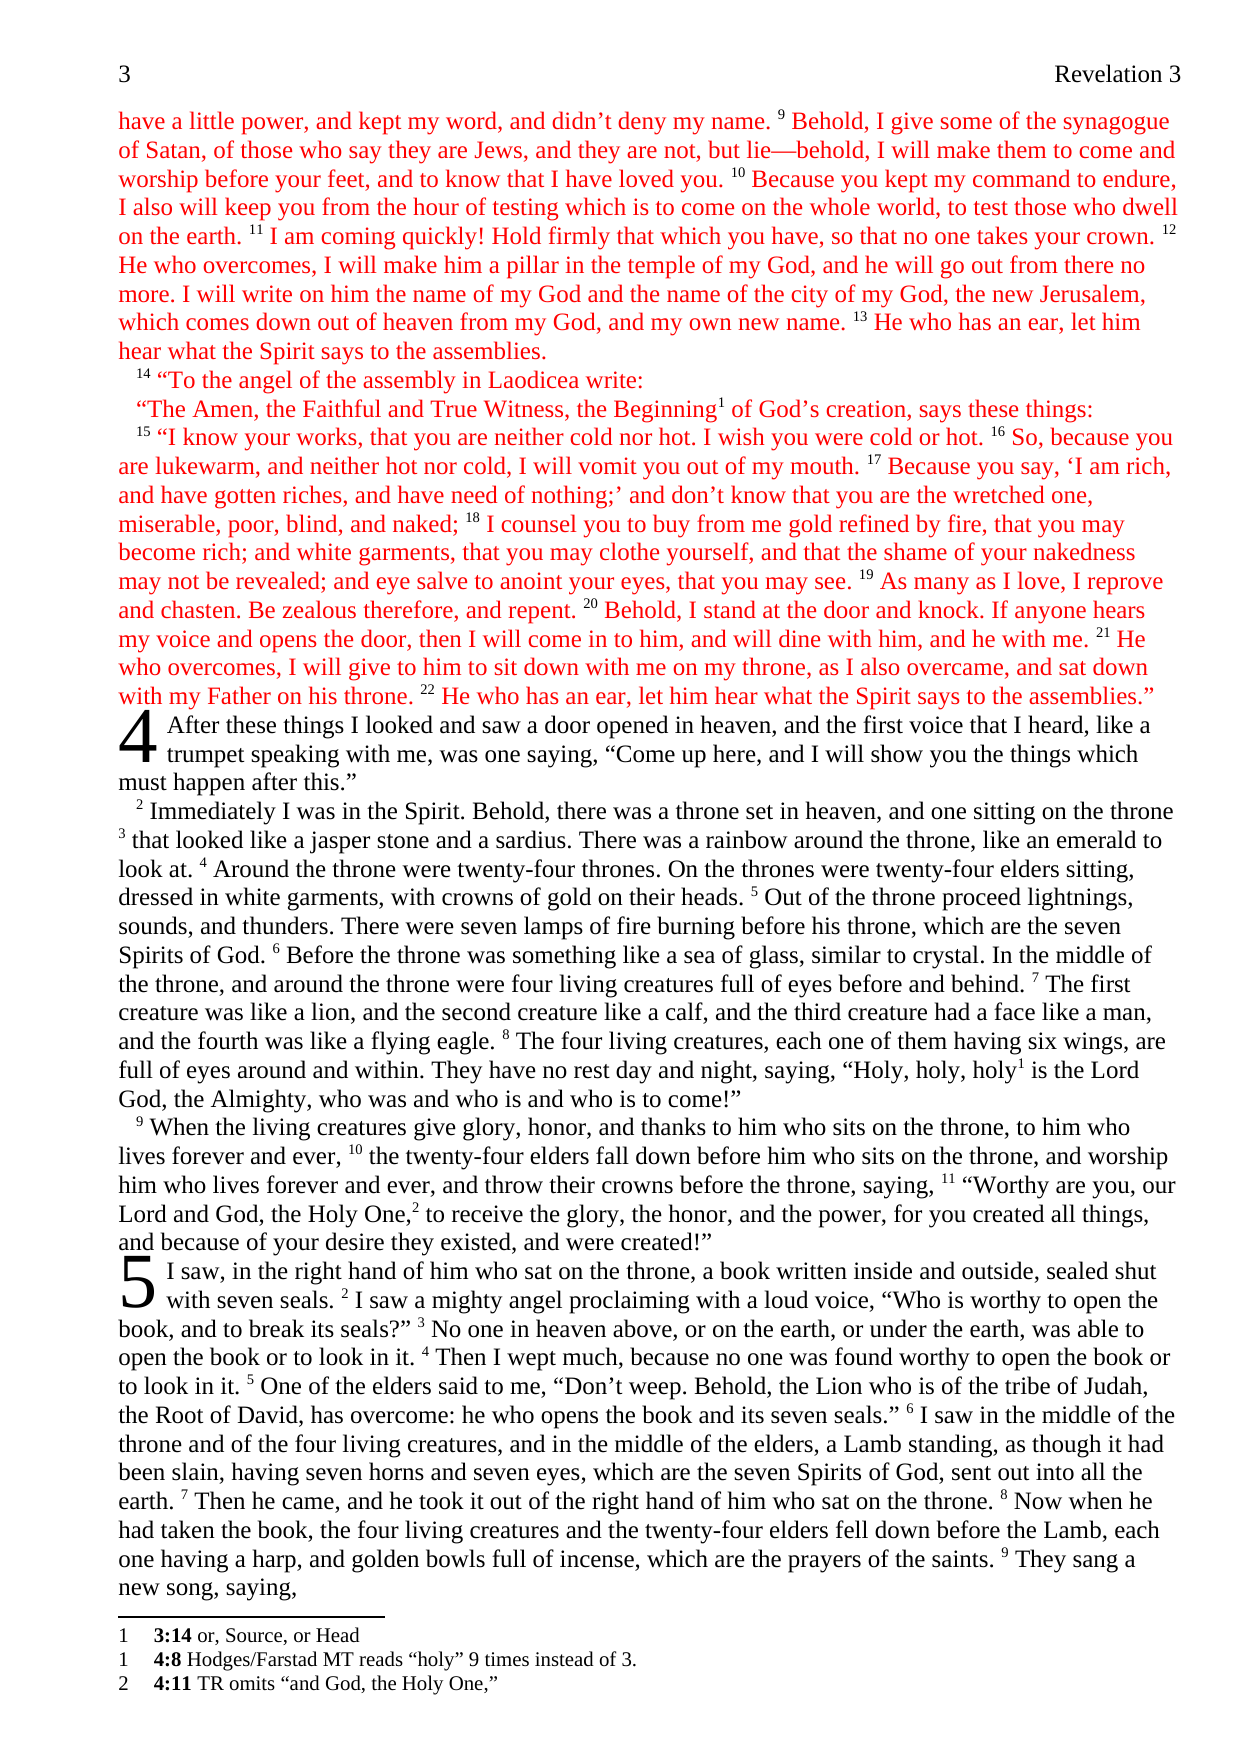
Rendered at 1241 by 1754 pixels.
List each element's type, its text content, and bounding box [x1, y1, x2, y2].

text 4After these things I looked and saw a door opened in heaven, and the first voice that I heard, like a trumpet speaking with me, was one saying, “Come up here, and I will show you the things which must happen after this.” [118, 710, 1181, 796]
text have a little power, and kept my word, and didn’t deny my name. 9 Behold, I give some of the synagogue of Satan, of those who say they are Jews, and they are not, but lie—behold, I will make them to come and worship before your feet, and to know that I have loved you. 10 Because you kept my command to endure, I also will keep you from the hour of testing which is to come on the whole world, to test those who dwell on the earth. 11 I am coming quickly! Hold firmly that which you have, so that no one takes your crown. 12 He who overcomes, I will make him a pillar in the temple of my God, and he will go out from there no more. I will write on him the name of my God and the name of the city of my God, the new Jerusalem, which comes down out of heaven from my God, and my own new name. 13 He who has an ear, let him hear what the Spirit says to the assemblies. [118, 106, 1181, 365]
text 9 When the living creatures give glory, honor, and thanks to him who sits on the throne, to him who lives forever and ever, 10 the twenty-four elders fall down before him who sits on the throne, and worship him who lives forever and ever, and throw their crowns before the throne, saying, 11 “Worthy are you, our Lord and God, the Holy One, to receive the glory, the honor, and the power, for you created all things, and because of your desire they existed, and were created!” [118, 1112, 1181, 1256]
text 14 “To the angel of the assembly in Laodicea write: [118, 365, 1181, 394]
text 3:14 or, Source, or Head [118, 1623, 1181, 1647]
text 4:11 TR omits “and God, the Holy One,” [118, 1671, 1181, 1695]
text 4:8 Hodges/Farstad MT reads “holy” 9 times instead of 3. [118, 1647, 1181, 1671]
text 2 Immediately I was in the Spirit. Behold, there was a throne set in heaven, and one sitting on the throne 3 that looked like a jasper stone and a sardius. There was a rainbow around the throne, like an emerald to look at. 4 Around the throne were twenty-four thrones. On the thrones were twenty-four elders sitting, dressed in white garments, with crowns of gold on their heads. 5 Out of the throne proceed lightnings, sounds, and thunders. There were seven lamps of fire burning before his throne, which are the seven Spirits of God. 6 Before the throne was something like a sea of glass, similar to crystal. In the middle of the throne, and around the throne were four living creatures full of eyes before and behind. 7 The first creature was like a lion, and the second creature like a calf, and the third creature had a face like a man, and the fourth was like a flying eagle. 8 The four living creatures, each one of them having six wings, are full of eyes around and within. They have no rest day and night, saying, “Holy, holy, holy is the Lord God, the Almighty, who was and who is and who is to come!” [118, 796, 1181, 1112]
text “The Amen, the Faithful and True Witness, the Beginning of God’s creation, says these things: [118, 394, 1181, 422]
text 5I saw, in the right hand of him who sat on the throne, a book written inside and outside, sealed shut with seven seals. 2 I saw a mighty angel proclaiming with a loud voice, “Who is worthy to open the book, and to break its seals?” 3 No one in heaven above, or on the earth, or under the earth, was able to open the book or to look in it. 4 Then I wept much, because no one was found worthy to open the book or to look in it. 5 One of the elders said to me, “Don’t weep. Behold, the Lion who is of the tribe of Judah, the Root of David, has overcome: he who opens the book and its seven seals.” 6 I saw in the middle of the throne and of the four living creatures, and in the middle of the elders, a Lamb standing, as though it had been slain, having seven horns and seven eyes, which are the seven Spirits of God, sent out into all the earth. 7 Then he came, and he took it out of the right hand of him who sat on the throne. 8 Now when he had taken the book, the four living creatures and the twenty-four elders fell down before the Lamb, each one having a harp, and golden bowls full of incense, which are the prayers of the saints. 9 They sang a new song, saying, [118, 1256, 1181, 1601]
text 15 “I know your works, that you are neither cold nor hot. I wish you were cold or hot. 16 So, because you are lukewarm, and neither hot nor cold, I will vomit you out of my mouth. 17 Because you say, ‘I am rich, and have gotten riches, and have need of nothing;’ and don’t know that you are the wretched one, miserable, poor, blind, and naked; 18 I counsel you to buy from me gold refined by fire, that you may become rich; and white garments, that you may clothe yourself, and that the shame of your nakedness may not be revealed; and eye salve to anoint your eyes, that you may see. 19 As many as I love, I reprove and chasten. Be zealous therefore, and repent. 20 Behold, I stand at the door and knock. If anyone hears my voice and opens the door, then I will come in to him, and will dine with him, and he with me. 21 He who overcomes, I will give to him to sit down with me on my throne, as I also overcame, and sat down with my Father on his throne. 22 He who has an ear, let him hear what the Spirit says to the assemblies.” [118, 422, 1181, 710]
